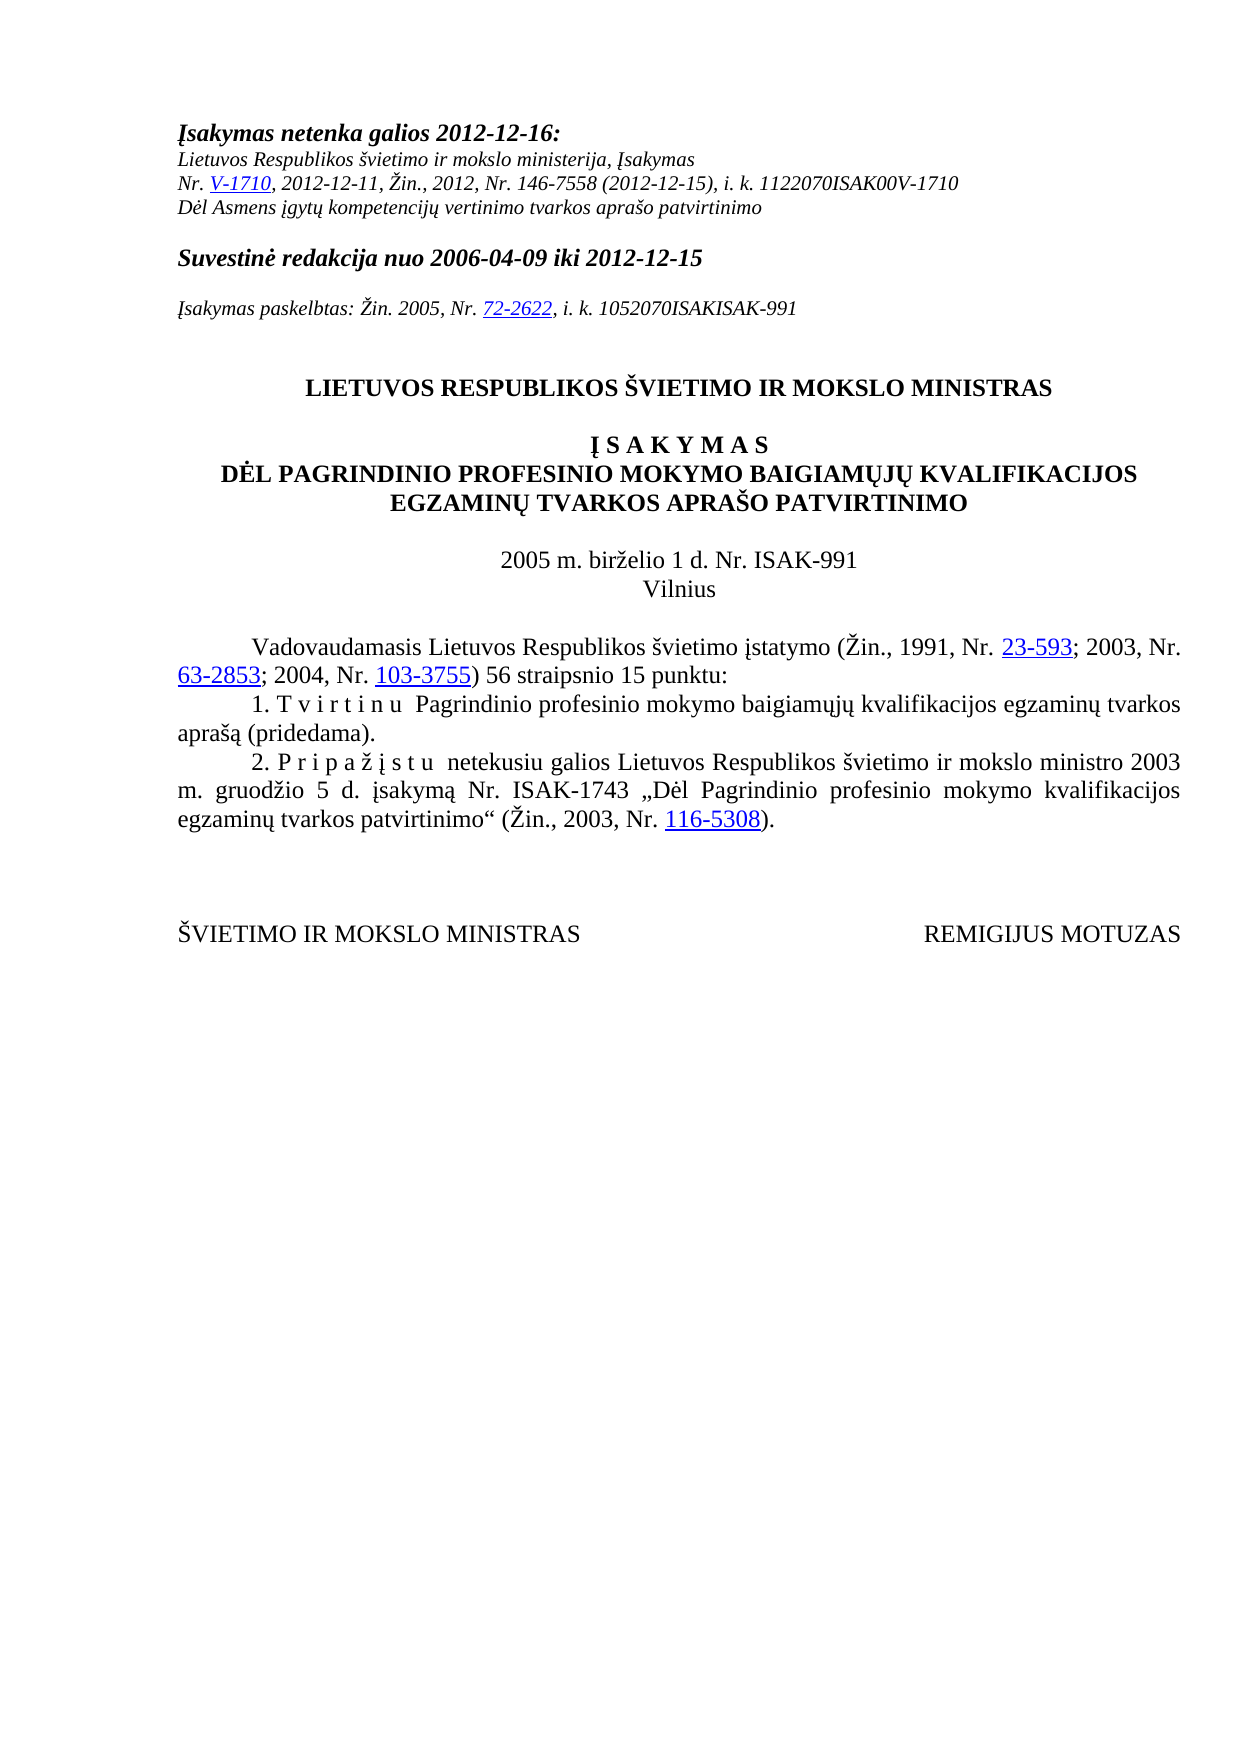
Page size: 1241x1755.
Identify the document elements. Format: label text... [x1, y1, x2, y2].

text 2. Pripažįstu netekusiu galios Lietuvos Respublikos švietimo ir mokslo ministro 2003 m. gruodžio 5 d. įsakymą Nr. ISAK-1743 „Dėl Pagrindinio profesinio mokymo kvalifikacijos egzaminų tvarkos patvirtinimo“ (Žin., 2003, Nr. 116-5308). [177, 747, 1181, 833]
text Į S A K Y M A S [177, 430, 1181, 459]
text 2005 m. birželio 1 d. Nr. ISAK-991 [177, 545, 1181, 574]
text Įsakymas paskelbtas: Žin. 2005, Nr. 72-2622, i. k. 1052070ISAKISAK-991 [177, 296, 1181, 320]
text 1. Tvirtinu Pagrindinio profesinio mokymo baigiamųjų kvalifikacijos egzaminų tvarkos aprašą (pridedama). [177, 689, 1181, 747]
text Suvestinė redakcija nuo 2006-04-09 iki 2012-12-15 [177, 243, 1181, 272]
text ŠVIETIMO IR MOKSLO MINISTRAS REMIGIJUS MOTUZAS [177, 919, 1181, 948]
text Įsakymas netenka galios 2012-12-16: [177, 118, 1181, 147]
text Nr. V-1710, 2012-12-11, Žin., 2012, Nr. 146-7558 (2012-12-15), i. k. 1122070ISAK00V-1710 [177, 171, 1181, 195]
text Lietuvos Respublikos švietimo ir mokslo ministerija, Įsakymas [177, 147, 1181, 171]
text Vilnius [177, 574, 1181, 603]
text LIETUVOS RESPUBLIKOS ŠVIETIMO IR MOKSLO MINISTRAS [177, 373, 1181, 402]
text Vadovaudamasis Lietuvos Respublikos švietimo įstatymo (Žin., 1991, Nr. 23-593; 2003, Nr. 63-2853; 2004, Nr. 103-3755) 56 straipsnio 15 punktu: [177, 632, 1181, 689]
text Dėl Asmens įgytų kompetencijų vertinimo tvarkos aprašo patvirtinimo [177, 195, 1181, 219]
text DĖL PAGRINDINIO PROFESINIO MOKYMO BAIGIAMŲJŲ KVALIFIKACIJOS EGZAMINŲ TVARKOS APRAŠO PATVIRTINIMO [177, 459, 1181, 517]
